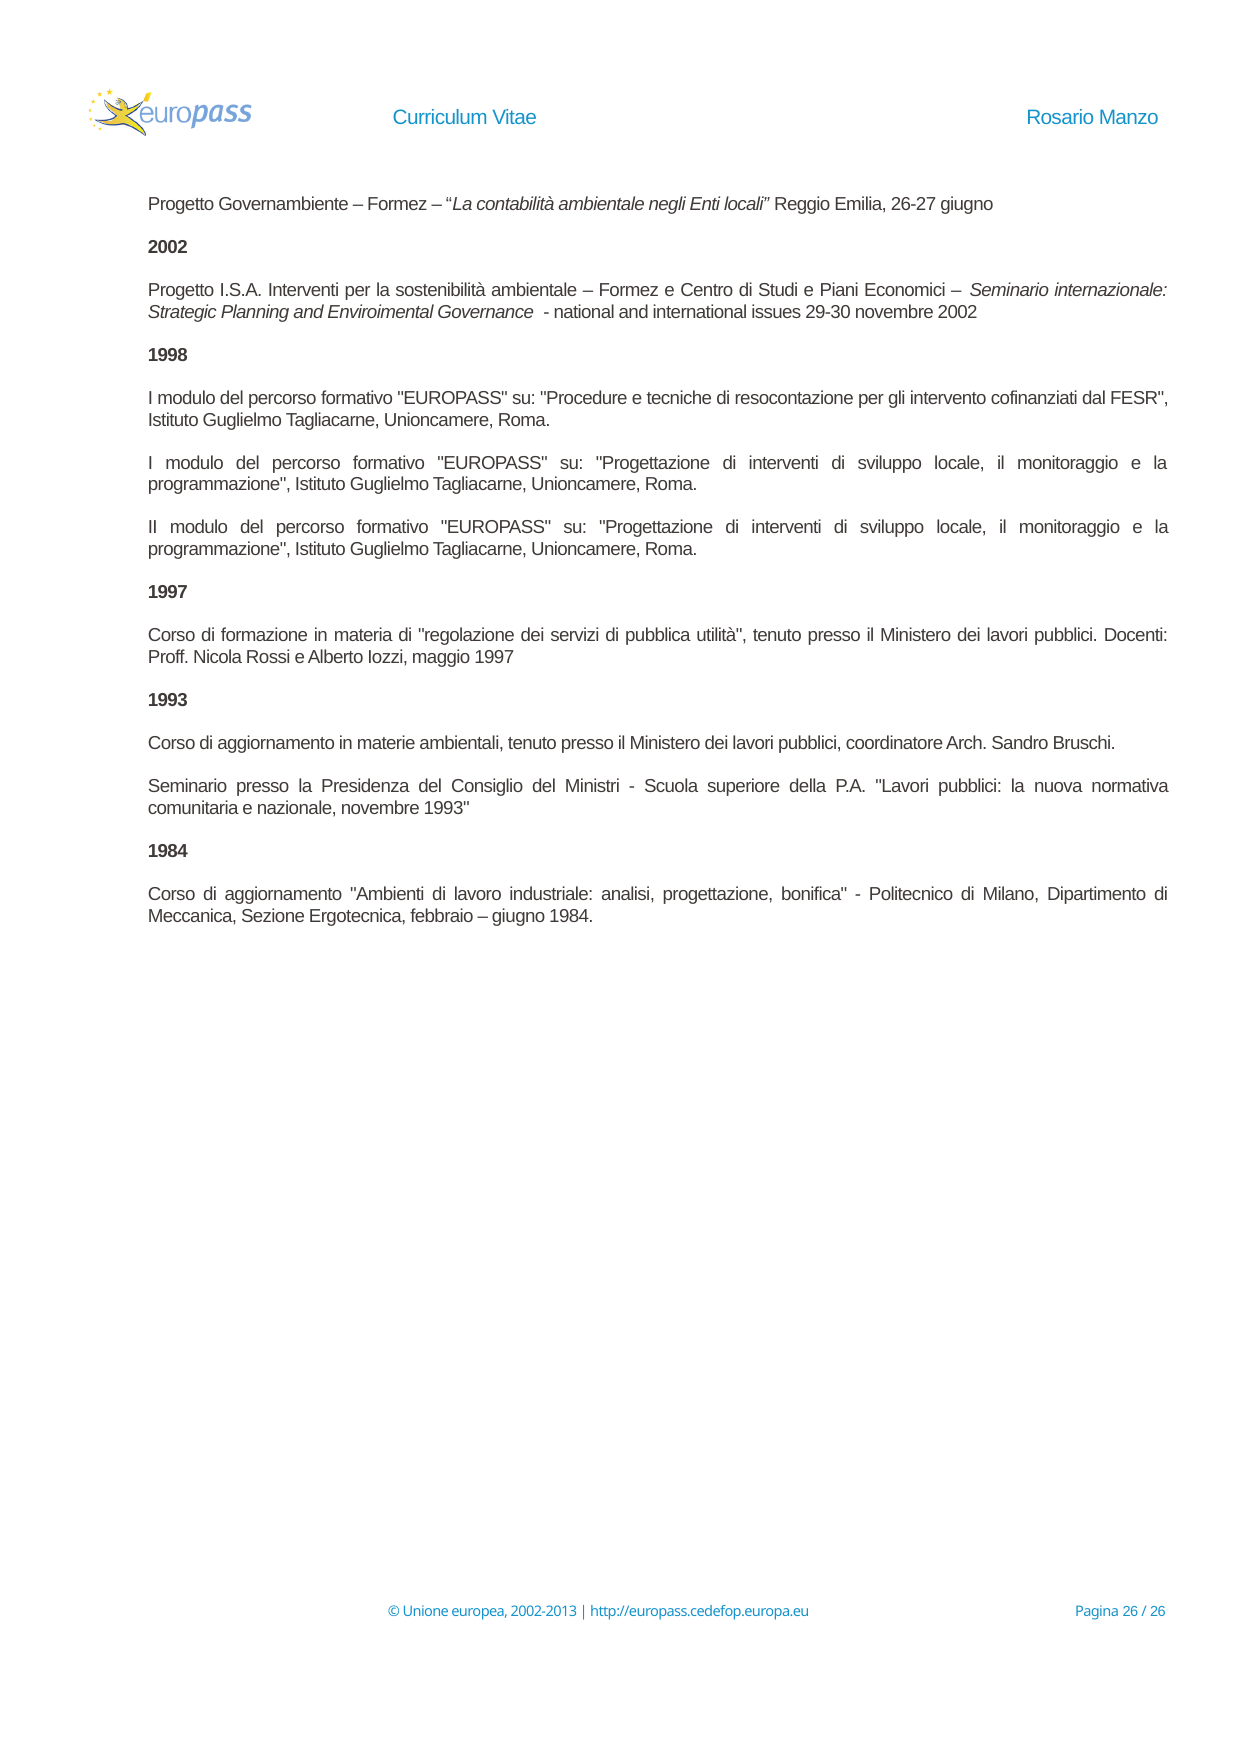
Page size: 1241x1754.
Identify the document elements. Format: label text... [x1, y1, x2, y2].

text 1998 [148, 344, 1169, 365]
text 2002 [148, 236, 1169, 257]
text II modulo del percorso formativo "EUROPASS" su: "Progettazione di interventi di sviluppo locale, il monitoraggio e la programmazione", Istituto Guglielmo Tagliacarne, Unioncamere, Roma. [148, 516, 1169, 559]
text I modulo del percorso formativo "EUROPASS" su: "Procedure e tecniche di resocontazione per gli intervento cofinanziati dal FESR", Istituto Guglielmo Tagliacarne, Unioncamere, Roma. [148, 387, 1169, 430]
text Progetto Governambiente – Formez – “La contabilità ambientale negli Enti locali” Reggio Emilia, 26-27 giugno [148, 193, 1169, 214]
text 1984 [148, 840, 1169, 861]
text Corso di aggiornamento in materie ambientali, tenuto presso il Ministero dei lavori pubblici, coordinatore Arch. Sandro Bruschi. [148, 732, 1169, 753]
text Progetto I.S.A. Interventi per la sostenibilità ambientale – Formez e Centro di Studi e Piani Economici – Seminario internazionale: Strategic Planning and Enviroimental Governance - national and international issues 29-30 novembre 2002 [148, 279, 1169, 322]
text Corso di formazione in materia di "regolazione dei servizi di pubblica utilità", tenuto presso il Ministero dei lavori pubblici. Docenti: Proff. Nicola Rossi e Alberto Iozzi, maggio 1997 [148, 624, 1169, 667]
text 1997 [148, 581, 1169, 602]
text 1993 [148, 689, 1169, 710]
text Seminario presso la Presidenza del Consiglio del Ministri - Scuola superiore della P.A. "Lavori pubblici: la nuova normativa comunitaria e nazionale, novembre 1993" [148, 775, 1169, 818]
text I modulo del percorso formativo "EUROPASS" su: "Progettazione di interventi di sviluppo locale, il monitoraggio e la programmazione", Istituto Guglielmo Tagliacarne, Unioncamere, Roma. [148, 452, 1169, 495]
text Corso di aggiornamento "Ambienti di lavoro industriale: analisi, progettazione, bonifica" - Politecnico di Milano, Dipartimento di Meccanica, Sezione Ergotecnica, febbraio – giugno 1984. [148, 883, 1169, 926]
